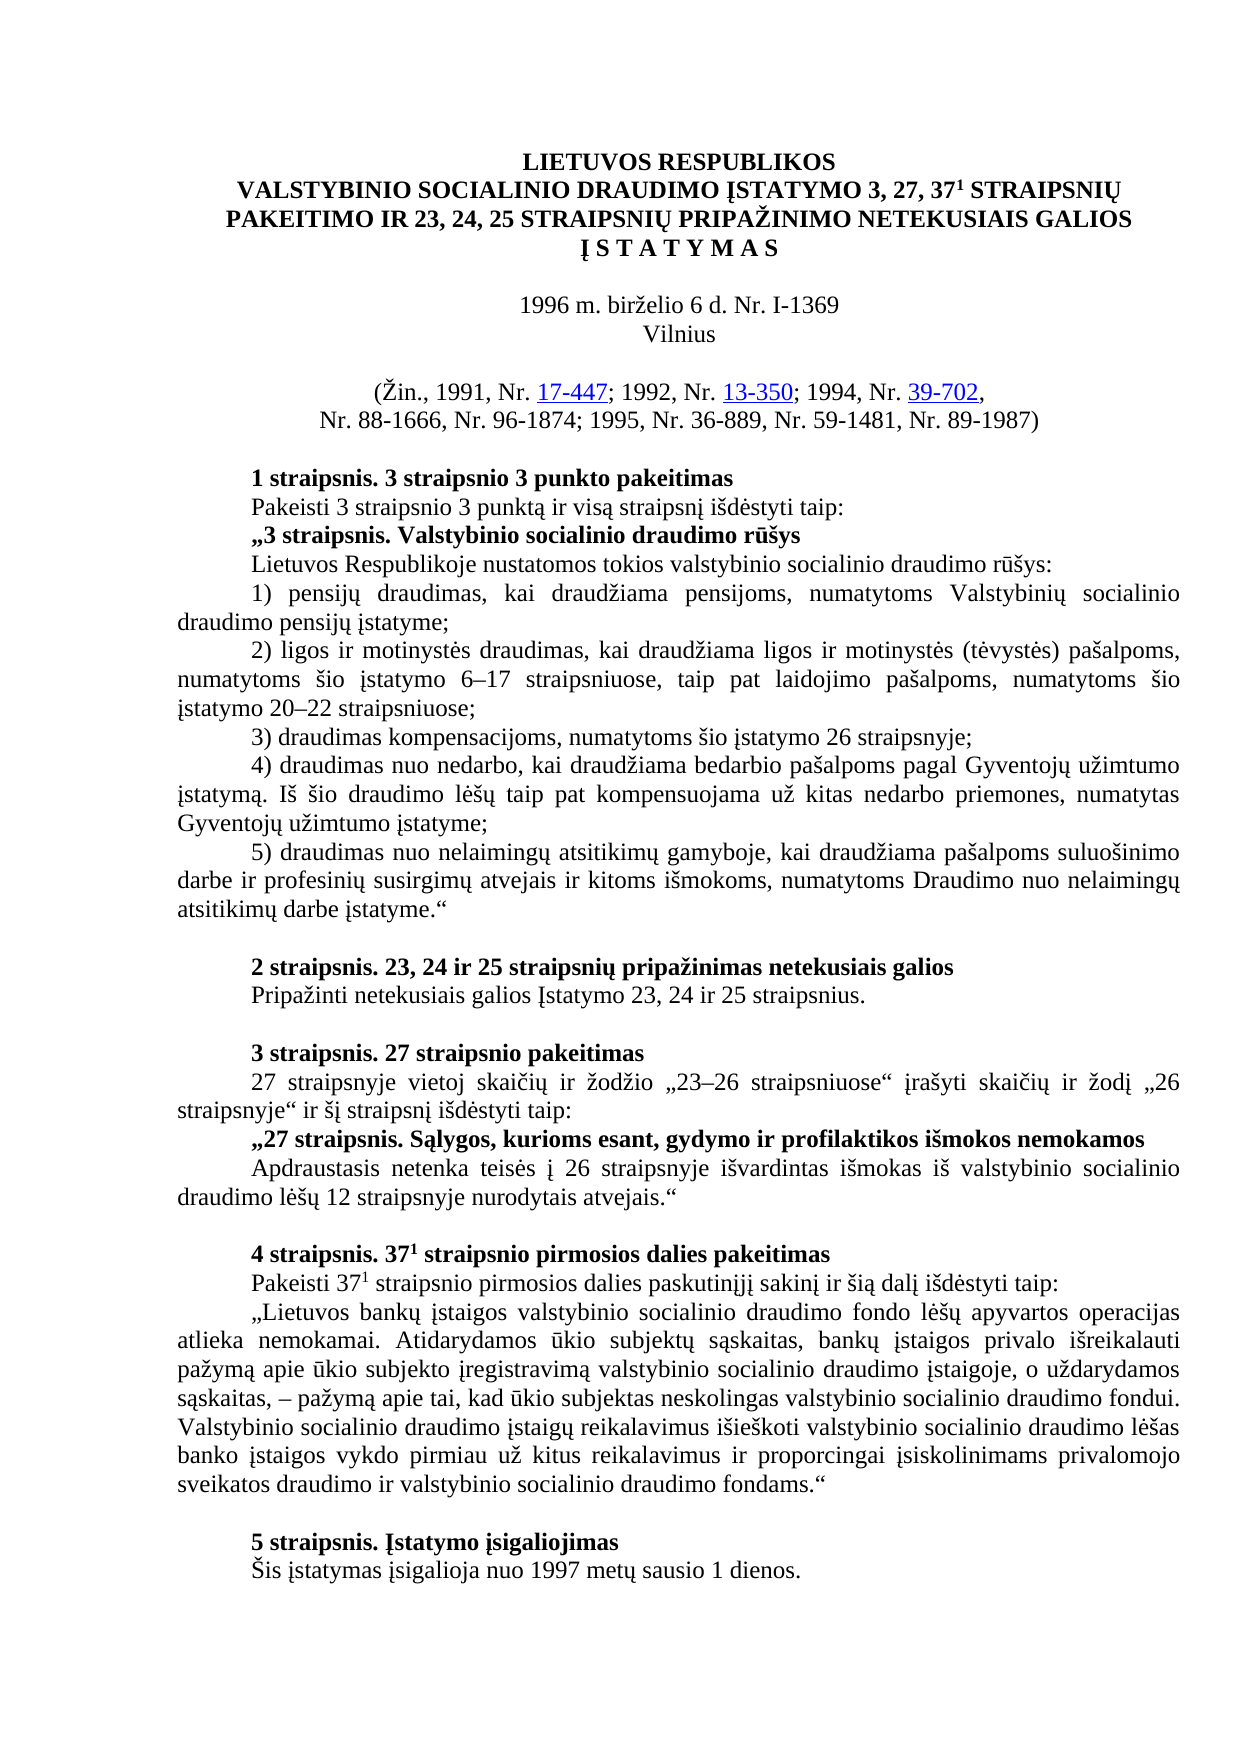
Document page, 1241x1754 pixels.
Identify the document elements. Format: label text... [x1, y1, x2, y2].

text 2 straipsnis. 23, 24 ir 25 straipsnių pripažinimas netekusiais galios [177, 952, 1181, 981]
text 27 straipsnyje vietoj skaičių ir žodžio „23–26 straipsniuose“ įrašyti skaičių ir žodį „26 straipsnyje“ ir šį straipsnį išdėstyti taip: [177, 1067, 1181, 1124]
text 5) draudimas nuo nelaimingų atsitikimų gamyboje, kai draudžiama pašalpoms suluošinimo darbe ir profesinių susirgimų atvejais ir kitoms išmokoms, numatytoms Draudimo nuo nelaimingų atsitikimų darbe įstatyme.“ [177, 837, 1181, 923]
text LIETUVOS RESPUBLIKOS [177, 147, 1181, 176]
text „Lietuvos bankų įstaigos valstybinio socialinio draudimo fondo lėšų apyvartos operacijas atlieka nemokamai. Atidarydamos ūkio subjektų sąskaitas, bankų įstaigos privalo išreikalauti pažymą apie ūkio subjekto įregistravimą valstybinio socialinio draudimo įstaigoje, o uždarydamos sąskaitas, – pažymą apie tai, kad ūkio subjektas neskolingas valstybinio socialinio draudimo fondui. Valstybinio socialinio draudimo įstaigų reikalavimus išieškoti valstybinio socialinio draudimo lėšas banko įstaigos vykdo pirmiau už kitus reikalavimus ir proporcingai įsiskolinimams privalomojo sveikatos draudimo ir valstybinio socialinio draudimo fondams.“ [177, 1297, 1181, 1498]
text Pakeisti 371 straipsnio pirmosios dalies paskutinįjį sakinį ir šią dalį išdėstyti taip: [177, 1268, 1181, 1297]
text 3) draudimas kompensacijoms, numatytoms šio įstatymo 26 straipsnyje; [177, 722, 1181, 751]
text 1) pensijų draudimas, kai draudžiama pensijoms, numatytoms Valstybinių socialinio draudimo pensijų įstatyme; [177, 578, 1181, 636]
text Nr. 88-1666, Nr. 96-1874; 1995, Nr. 36-889, Nr. 59-1481, Nr. 89-1987) [177, 406, 1181, 434]
text 4 straipsnis. 371 straipsnio pirmosios dalies pakeitimas [177, 1239, 1181, 1268]
text Pripažinti netekusiais galios Įstatymo 23, 24 ir 25 straipsnius. [177, 981, 1181, 1009]
text VALSTYBINIO SOCIALINIO DRAUDIMO ĮSTATYMO 3, 27, 371 STRAIPSNIŲ PAKEITIMO IR 23, 24, 25 STRAIPSNIŲ PRIPAŽINIMO NETEKUSIAIS GALIOS [177, 176, 1181, 233]
text 4) draudimas nuo nedarbo, kai draudžiama bedarbio pašalpoms pagal Gyventojų užimtumo įstatymą. Iš šio draudimo lėšų taip pat kompensuojama už kitas nedarbo priemones, numatytas Gyventojų užimtumo įstatyme; [177, 751, 1181, 837]
text 2) ligos ir motinystės draudimas, kai draudžiama ligos ir motinystės (tėvystės) pašalpoms, numatytoms šio įstatymo 6–17 straipsniuose, taip pat laidojimo pašalpoms, numatytoms šio įstatymo 20–22 straipsniuose; [177, 636, 1181, 722]
text 3 straipsnis. 27 straipsnio pakeitimas [177, 1038, 1181, 1067]
text 5 straipsnis. Įstatymo įsigaliojimas [177, 1527, 1181, 1556]
text 1996 m. birželio 6 d. Nr. I-1369 [177, 291, 1181, 319]
text (Žin., 1991, Nr. 17-447; 1992, Nr. 13-350; 1994, Nr. 39-702, [177, 377, 1181, 406]
text Šis įstatymas įsigalioja nuo 1997 metų sausio 1 dienos. [177, 1556, 1181, 1584]
text Vilnius [177, 319, 1181, 348]
text „27 straipsnis. Sąlygos, kurioms esant, gydymo ir profilaktikos išmokos nemokamos [177, 1124, 1181, 1153]
text „3 straipsnis. Valstybinio socialinio draudimo rūšys [177, 521, 1181, 549]
text Pakeisti 3 straipsnio 3 punktą ir visą straipsnį išdėstyti taip: [177, 492, 1181, 521]
text Į S T A T Y M A S [177, 233, 1181, 262]
text Lietuvos Respublikoje nustatomos tokios valstybinio socialinio draudimo rūšys: [177, 549, 1181, 578]
text Apdraustasis netenka teisės į 26 straipsnyje išvardintas išmokas iš valstybinio socialinio draudimo lėšų 12 straipsnyje nurodytais atvejais.“ [177, 1153, 1181, 1211]
text 1 straipsnis. 3 straipsnio 3 punkto pakeitimas [177, 463, 1181, 492]
